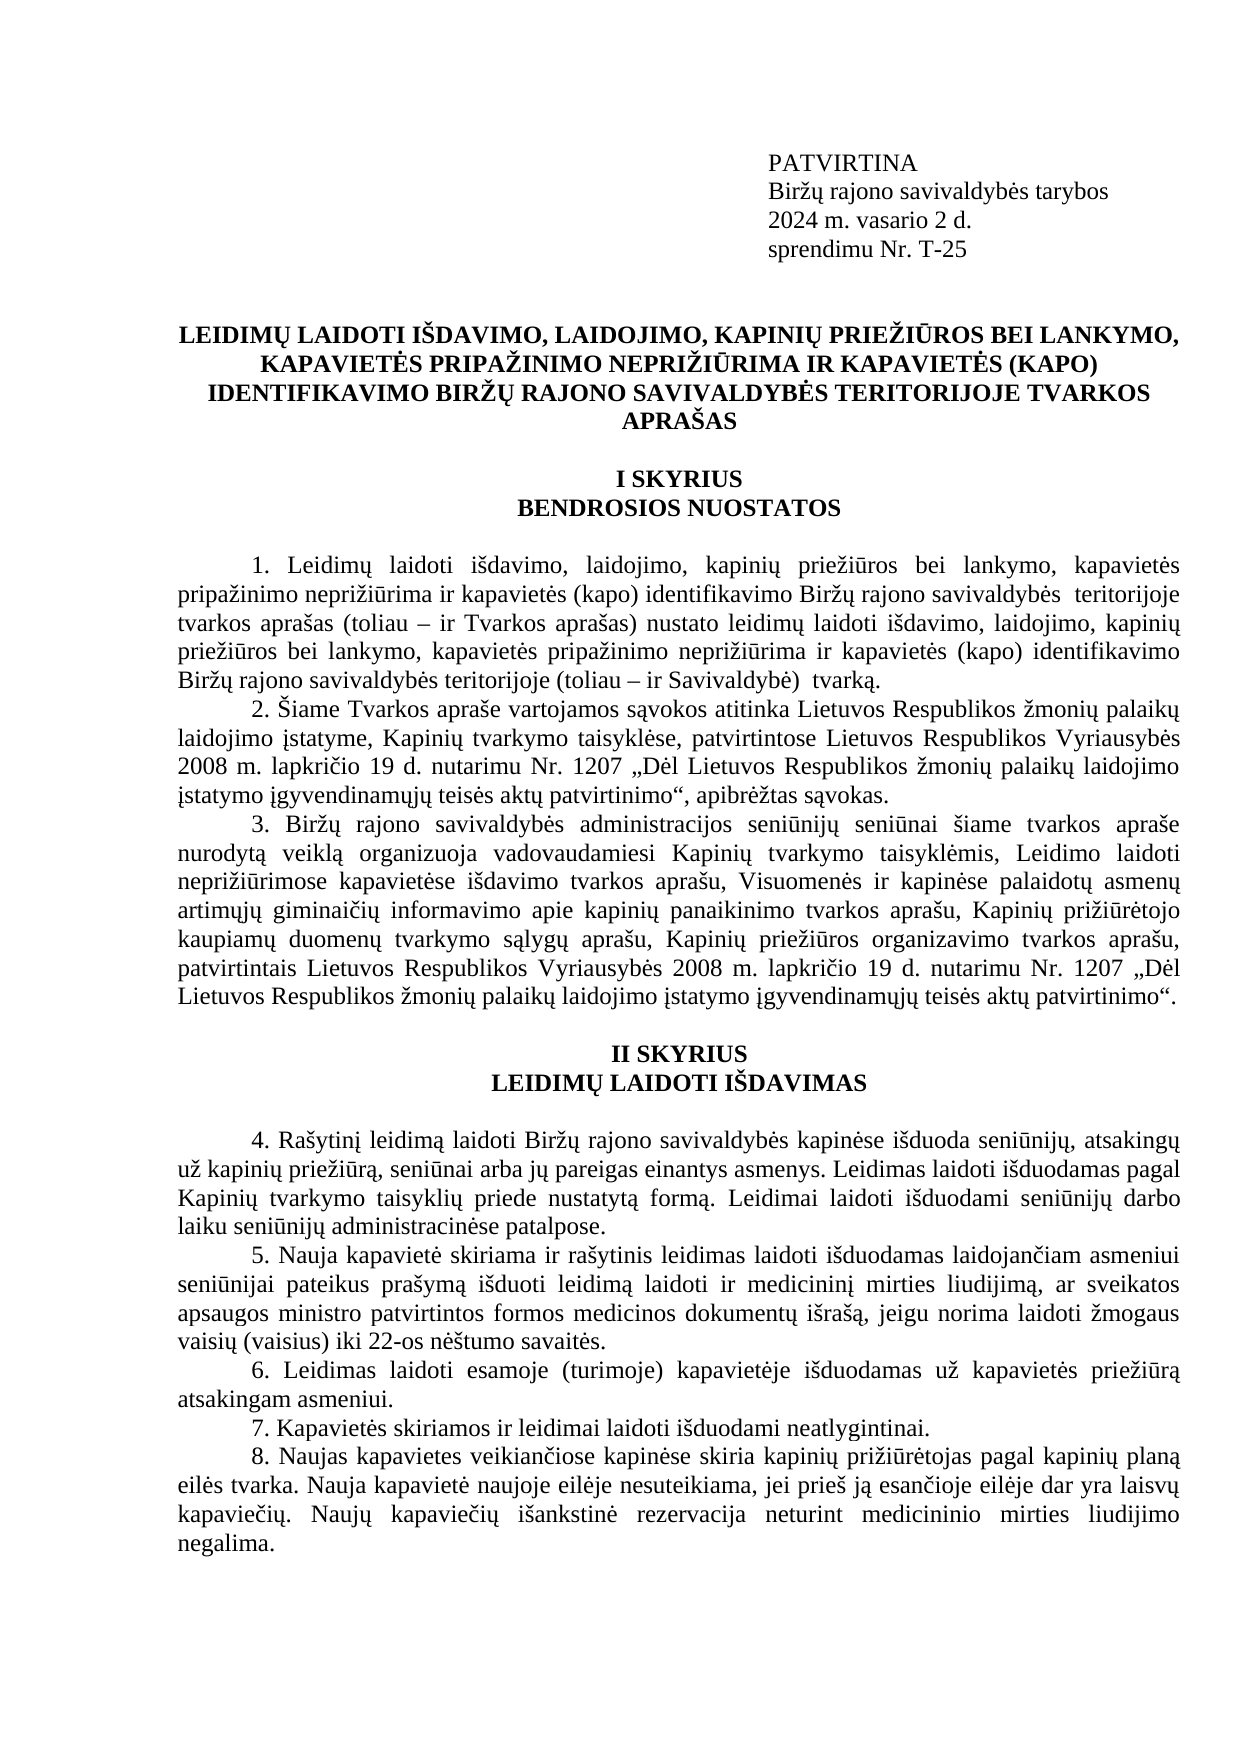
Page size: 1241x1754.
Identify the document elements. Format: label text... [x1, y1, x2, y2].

text 3. Biržų rajono savivaldybės administracijos seniūnijų seniūnai šiame tvarkos apraše nurodytą veiklą organizuoja vadovaudamiesi Kapinių tvarkymo taisyklėmis, Leidimo laidoti neprižiūrimose kapavietėse išdavimo tvarkos aprašu, Visuomenės ir kapinėse palaidotų asmenų artimųjų giminaičių informavimo apie kapinių panaikinimo tvarkos aprašu, Kapinių prižiūrėtojo kaupiamų duomenų tvarkymo sąlygų aprašu, Kapinių priežiūros organizavimo tvarkos aprašu, patvirtintais Lietuvos Respublikos Vyriausybės 2008 m. lapkričio 19 d. nutarimu Nr. 1207 „Dėl Lietuvos Respublikos žmonių palaikų laidojimo įstatymo įgyvendinamųjų teisės aktų patvirtinimo“. [177, 809, 1181, 1010]
text II SKYRIUS [177, 1039, 1181, 1068]
text 2. Šiame Tvarkos apraše vartojamos sąvokos atitinka Lietuvos Respublikos žmonių palaikų laidojimo įstatyme, Kapinių tvarkymo taisyklėse, patvirtintose Lietuvos Respublikos Vyriausybės 2008 m. lapkričio 19 d. nutarimu Nr. 1207 „Dėl Lietuvos Respublikos žmonių palaikų laidojimo įstatymo įgyvendinamųjų teisės aktų patvirtinimo“, apibrėžtas sąvokas. [177, 694, 1181, 809]
text 7. Kapavietės skiriamos ir leidimai laidoti išduodami neatlygintinai. [177, 1413, 1181, 1441]
text 6. Leidimas laidoti esamoje (turimoje) kapavietėje išduodamas už kapavietės priežiūrą atsakingam asmeniui. [177, 1355, 1181, 1413]
text 4. Rašytinį leidimą laidoti Biržų rajono savivaldybės kapinėse išduoda seniūnijų, atsakingų už kapinių priežiūrą, seniūnai arba jų pareigas einantys asmenys. Leidimas laidoti išduodamas pagal Kapinių tvarkymo taisyklių priede nustatytą formą. Leidimai laidoti išduodami seniūnijų darbo laiku seniūnijų administracinėse patalpose. [177, 1125, 1181, 1240]
text 8. Naujas kapavietes veikiančiose kapinėse skiria kapinių prižiūrėtojas pagal kapinių planą eilės tvarka. Nauja kapavietė naujoje eilėje nesuteikiama, jei prieš ją esančioje eilėje dar yra laisvų kapaviečių. Naujų kapaviečių išankstinė rezervacija neturint medicininio mirties liudijimo negalima. [177, 1441, 1181, 1556]
text 1. Leidimų laidoti išdavimo, laidojimo, kapinių priežiūros bei lankymo, kapavietės pripažinimo neprižiūrima ir kapavietės (kapo) identifikavimo Biržų rajono savivaldybės teritorijoje tvarkos aprašas (toliau – ir Tvarkos aprašas) nustato leidimų laidoti išdavimo, laidojimo, kapinių priežiūros bei lankymo, kapavietės pripažinimo neprižiūrima ir kapavietės (kapo) identifikavimo Biržų rajono savivaldybės teritorijoje (toliau – ir Savivaldybė) tvarką. [177, 550, 1181, 694]
text I SKYRIUS [177, 464, 1181, 493]
text LEIDIMŲ LAIDOTI IŠDAVIMO, LAIDOJIMO, KAPINIŲ PRIEŽIŪROS BEI LANKYMO, KAPAVIETĖS PRIPAŽINIMO NEPRIŽIŪRIMA IR KAPAVIETĖS (KAPO) IDENTIFIKAVIMO BIRŽŲ RAJONO SAVIVALDYBĖS TERITORIJOJE TVARKOS APRAŠAS [177, 320, 1181, 435]
text Biržų rajono savivaldybės tarybos [177, 176, 1181, 205]
text LEIDIMŲ LAIDOTI IŠDAVIMAS [177, 1068, 1181, 1096]
text sprendimu Nr. T-25 [177, 234, 1181, 263]
text PATVIRTINA [177, 148, 1181, 176]
text 2024 m. vasario 2 d. [177, 205, 1181, 234]
text 5. Nauja kapavietė skiriama ir rašytinis leidimas laidoti išduodamas laidojančiam asmeniui seniūnijai pateikus prašymą išduoti leidimą laidoti ir medicininį mirties liudijimą, ar sveikatos apsaugos ministro patvirtintos formos medicinos dokumentų išrašą, jeigu norima laidoti žmogaus vaisių (vaisius) iki 22-os nėštumo savaitės. [177, 1240, 1181, 1355]
text BENDROSIOS NUOSTATOS [177, 493, 1181, 521]
